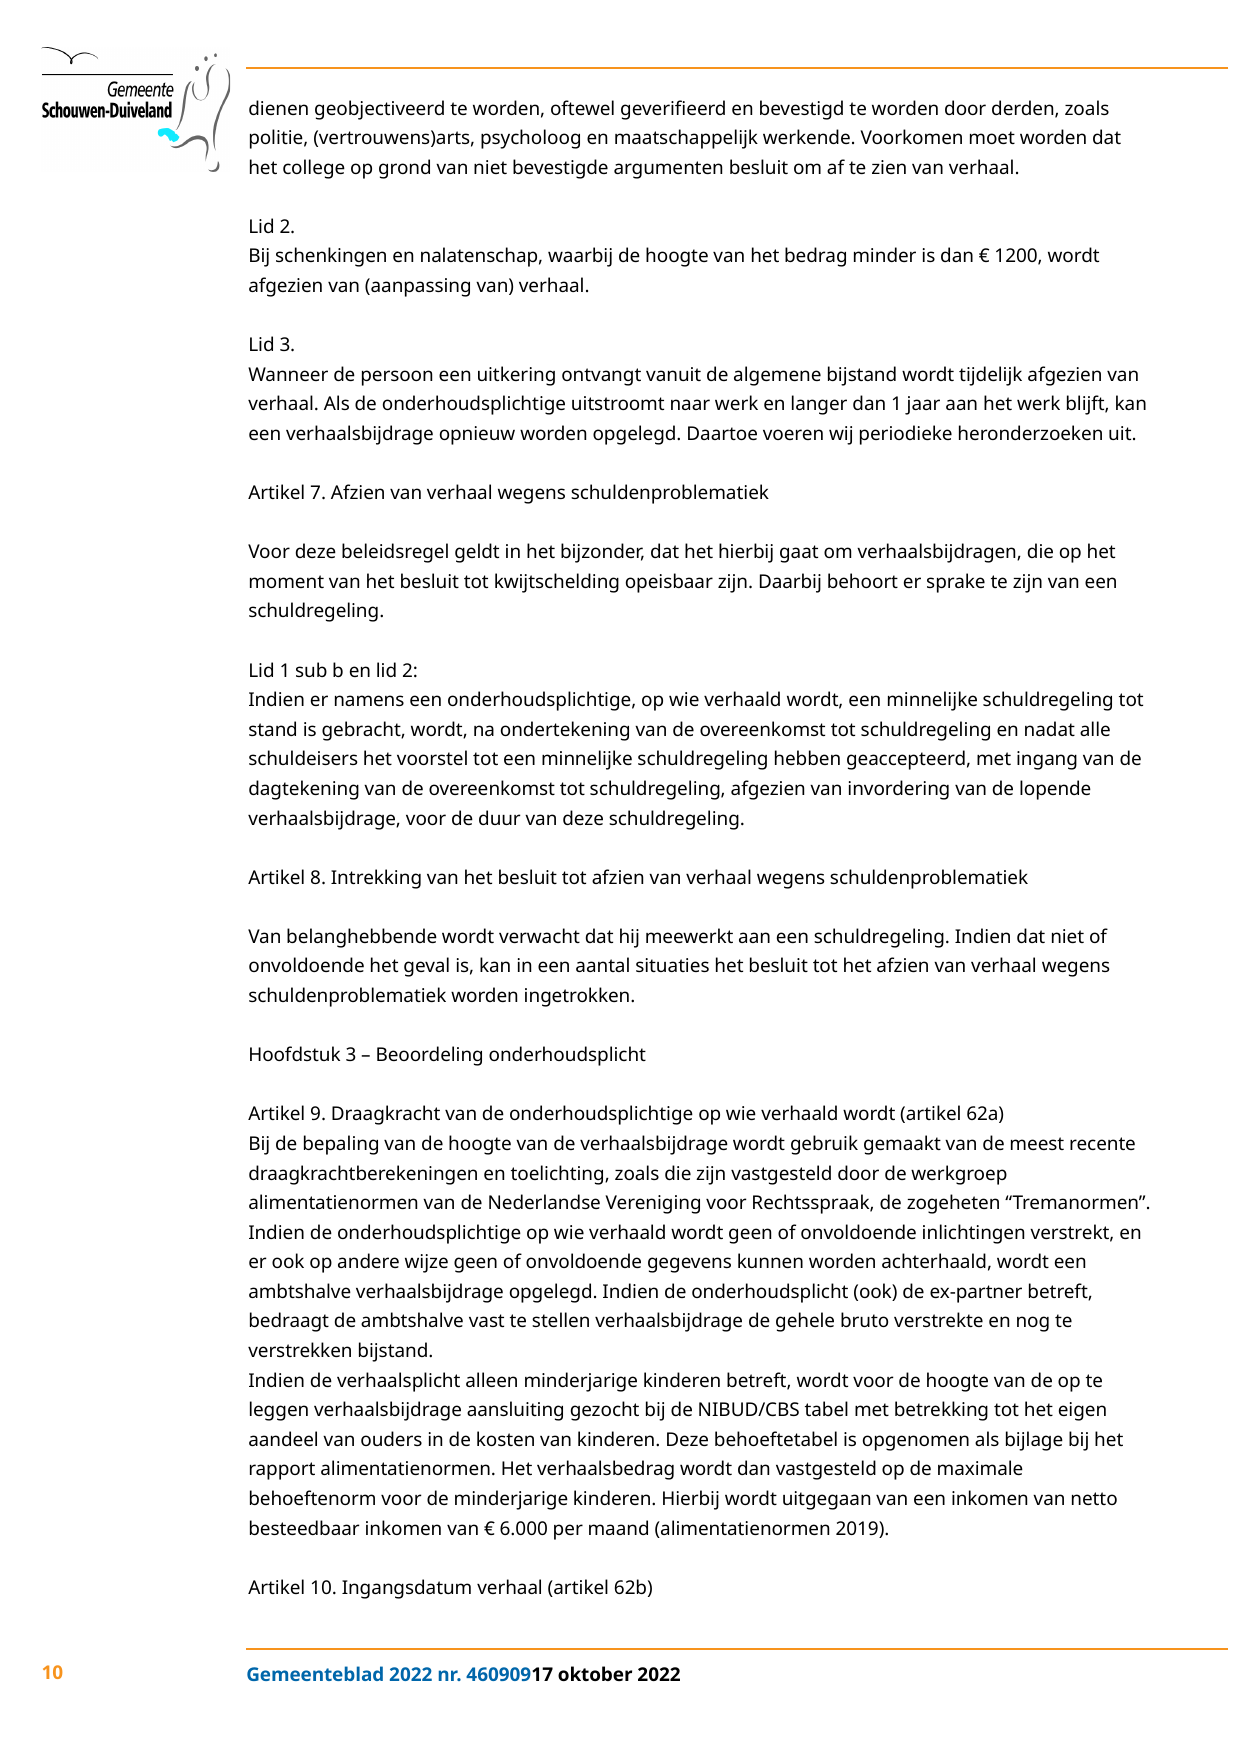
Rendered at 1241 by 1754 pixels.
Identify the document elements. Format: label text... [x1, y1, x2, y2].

text Hoofdstuk 3 – Beoordeling onderhoudsplicht [248, 1041, 1152, 1067]
text Lid 2. [248, 213, 1152, 239]
text Artikel 10. Ingangsdatum verhaal (artikel 62b) [248, 1574, 1152, 1600]
text dienen geobjectiveerd te worden, oftewel geverifieerd en bevestigd te worden door derden, zoals politie, (vertrouwens)arts, psycholoog en maatschappelijk werkende. Voorkomen moet worden dat het college op grond van niet bevestigde argumenten besluit om af te zien van verhaal. [248, 95, 1152, 180]
picture [41, 47, 231, 172]
text Bij de bepaling van de hoogte van de verhaalsbijdrage wordt gebruik gemaakt van de meest recente draagkrachtberekeningen en toelichting, zoals die zijn vastgesteld door de werkgroep alimentatienormen van de Nederlandse Vereniging voor Rechtsspraak, de zogeheten “Tremanormen”. [248, 1130, 1152, 1215]
text Artikel 9. Draagkracht van de onderhoudsplichtige op wie verhaald wordt (artikel 62a) [248, 1101, 1152, 1126]
text Lid 1 sub b en lid 2: [248, 657, 1152, 683]
text Indien de onderhoudsplichtige op wie verhaald wordt geen of onvoldoende inlichtingen verstrekt, en er ook op andere wijze geen of onvoldoende gegevens kunnen worden achterhaald, wordt een ambtshalve verhaalsbijdrage opgelegd. Indien de onderhoudsplicht (ook) de ex-partner betreft, bedraagt de ambtshalve vast te stellen verhaalsbijdrage de gehele bruto verstrekte en nog te verstrekken bijstand. [248, 1219, 1152, 1363]
text Indien er namens een onderhoudsplichtige, op wie verhaald wordt, een minnelijke schuldregeling tot stand is gebracht, wordt, na ondertekening van de overeenkomst tot schuldregeling en nadat alle schuldeisers het voorstel tot een minnelijke schuldregeling hebben geaccepteerd, met ingang van de dagtekening van de overeenkomst tot schuldregeling, afgezien van invordering van de lopende verhaalsbijdrage, voor de duur van deze schuldregeling. [248, 686, 1152, 831]
text Voor deze beleidsregel geldt in het bijzonder, dat het hierbij gaat om verhaalsbijdragen, die op het moment van het besluit tot kwijtschelding opeisbaar zijn. Daarbij behoort er sprake te zijn van een schuldregeling. [248, 538, 1152, 623]
text Indien de verhaalsplicht alleen minderjarige kinderen betreft, wordt voor de hoogte van de op te leggen verhaalsbijdrage aansluiting gezocht bij de NIBUD/CBS tabel met betrekking tot het eigen aandeel van ouders in de kosten van kinderen. Deze behoeftetabel is opgenomen als bijlage bij het rapport alimentatienormen. Het verhaalsbedrag wordt dan vastgesteld op de maximale behoeftenorm voor de minderjarige kinderen. Hierbij wordt uitgegaan van een inkomen van netto besteedbaar inkomen van € 6.000 per maand (alimentatienormen 2019). [248, 1367, 1152, 1541]
text Artikel 7. Afzien van verhaal wegens schuldenproblematiek [248, 479, 1152, 505]
text Bij schenkingen en nalatenschap, waarbij de hoogte van het bedrag minder is dan € 1200, wordt afgezien van (aanpassing van) verhaal. [248, 243, 1152, 298]
text Lid 3. [248, 331, 1152, 357]
text Artikel 8. Intrekking van het besluit tot afzien van verhaal wegens schuldenproblematiek [248, 864, 1152, 890]
text Van belanghebbende wordt verwacht dat hij meewerkt aan een schuldregeling. Indien dat niet of onvoldoende het geval is, kan in een aantal situaties het besluit tot het afzien van verhaal wegens schuldenproblematiek worden ingetrokken. [248, 923, 1152, 1008]
text Wanneer de persoon een uitkering ontvangt vanuit de algemene bijstand wordt tijdelijk afgezien van verhaal. Als de onderhoudsplichtige uitstroomt naar werk en langer dan 1 jaar aan het werk blijft, kan een verhaalsbijdrage opnieuw worden opgelegd. Daartoe voeren wij periodieke heronderzoeken uit. [248, 361, 1152, 446]
